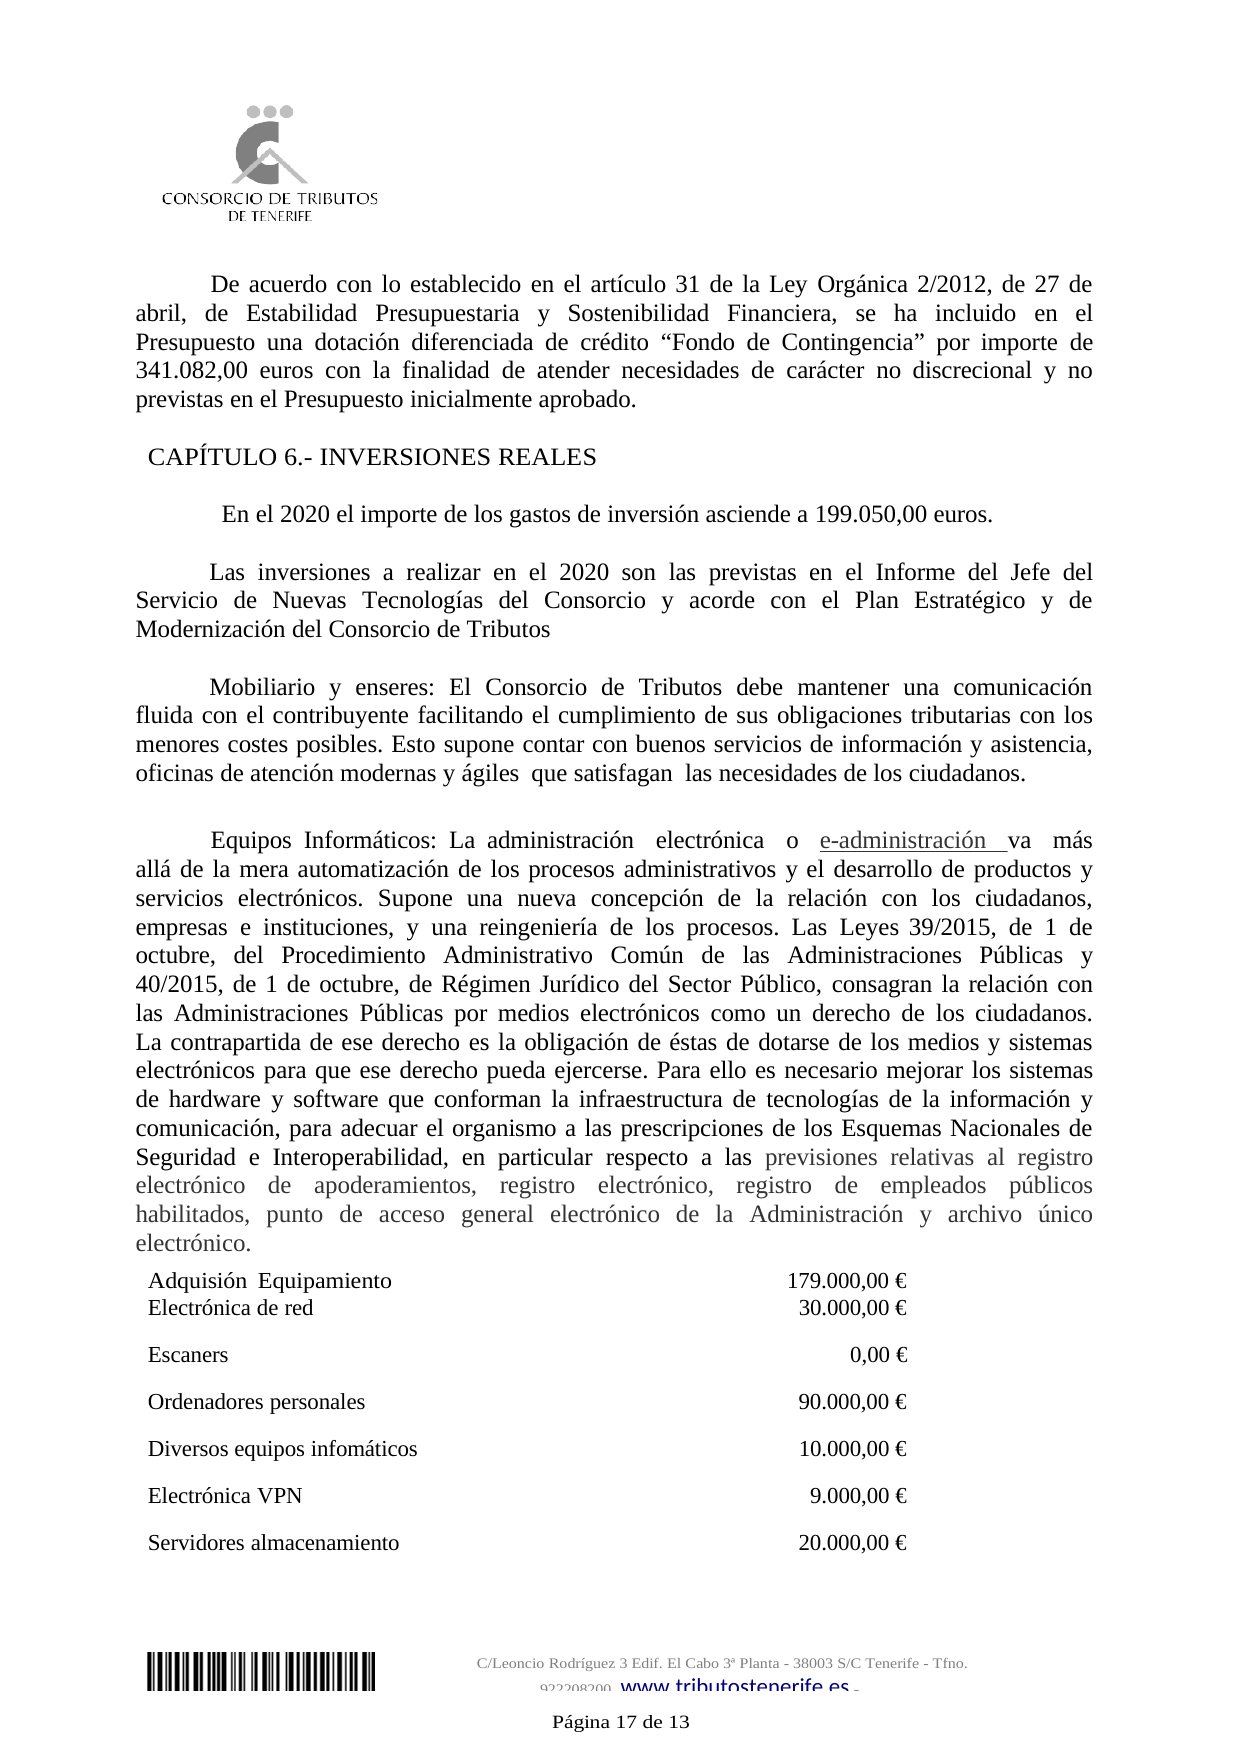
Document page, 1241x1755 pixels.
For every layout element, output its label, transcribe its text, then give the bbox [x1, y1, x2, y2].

text Diversos equipos infomáticos 10.000,00 € [148, 1435, 1105, 1461]
text Equipos Informáticos: La administración electrónica o e-administración va más allá de la mera automatización de los procesos administrativos y el desarrollo de productos y servicios electrónicos. Supone una nueva concepción de la relación con los ciudadanos, empresas e instituciones, y una reingeniería de los procesos. Las Leyes 39/2015, de 1 de octubre, del Procedimiento Administrativo Común de las Administraciones Públicas y 40/2015, de 1 de octubre, de Régimen Jurídico del Sector Público, consagran la relación con las Administraciones Públicas por medios electrónicos como un derecho de los ciudadanos. La contrapartida de ese derecho es la obligación de éstas de dotarse de los medios y sistemas electrónicos para que ese derecho pueda ejercerse. Para ello es necesario mejorar los sistemas de hardware y software que conforman la infraestructura de tecnologías de la información y comunicación, para adecuar el organismo a las prescripciones de los Esquemas Nacionales de Seguridad e Interoperabilidad, en particular respecto a las previsiones relativas al registro electrónico de apoderamientos, registro electrónico, registro de empleados públicos habilitados, punto de acceso general electrónico de la Administración y archivo único electrónico. [135, 826, 1093, 1257]
text Electrónica de red 30.000,00 € [148, 1294, 1105, 1320]
text De acuerdo con lo establecido en el artículo 31 de la Ley Orgánica 2/2012, de 27 de abril, de Estabilidad Presupuestaria y Sostenibilidad Financiera, se ha incluido en el Presupuesto una dotación diferenciada de crédito “Fondo de Contingencia” por importe de 341.082,00 euros con la finalidad de atender necesidades de carácter no discrecional y no previstas en el Presupuesto inicialmente aprobado. [135, 269, 1093, 413]
text Escaners 0,00 € [148, 1341, 1105, 1367]
text En el 2020 el importe de los gastos de inversión asciende a 199.050,00 euros. [221, 499, 1105, 528]
text Ordenadores personales 90.000,00 € [148, 1388, 1105, 1414]
text Electrónica VPN 9.000,00 € [148, 1482, 1105, 1508]
text Adquisión Equipamiento 179.000,00 € [148, 1267, 1105, 1294]
text Servidores almacenamiento 20.000,00 € [148, 1529, 1105, 1556]
text Mobiliario y enseres: El Consorcio de Tributos debe mantener una comunicación fluida con el contribuyente facilitando el cumplimiento de sus obligaciones tributarias con los menores costes posibles. Esto supone contar con buenos servicios de información y asistencia, oficinas de atención modernas y ágiles que satisfagan las necesidades de los ciudadanos. [135, 672, 1093, 787]
text Las inversiones a realizar en el 2020 son las previstas en el Informe del Jefe del Servicio de Nuevas Tecnologías del Consorcio y acorde con el Plan Estratégico y de Modernización del Consorcio de Tributos [135, 557, 1093, 643]
text CAPÍTULO 6.- INVERSIONES REALES [148, 442, 1105, 470]
